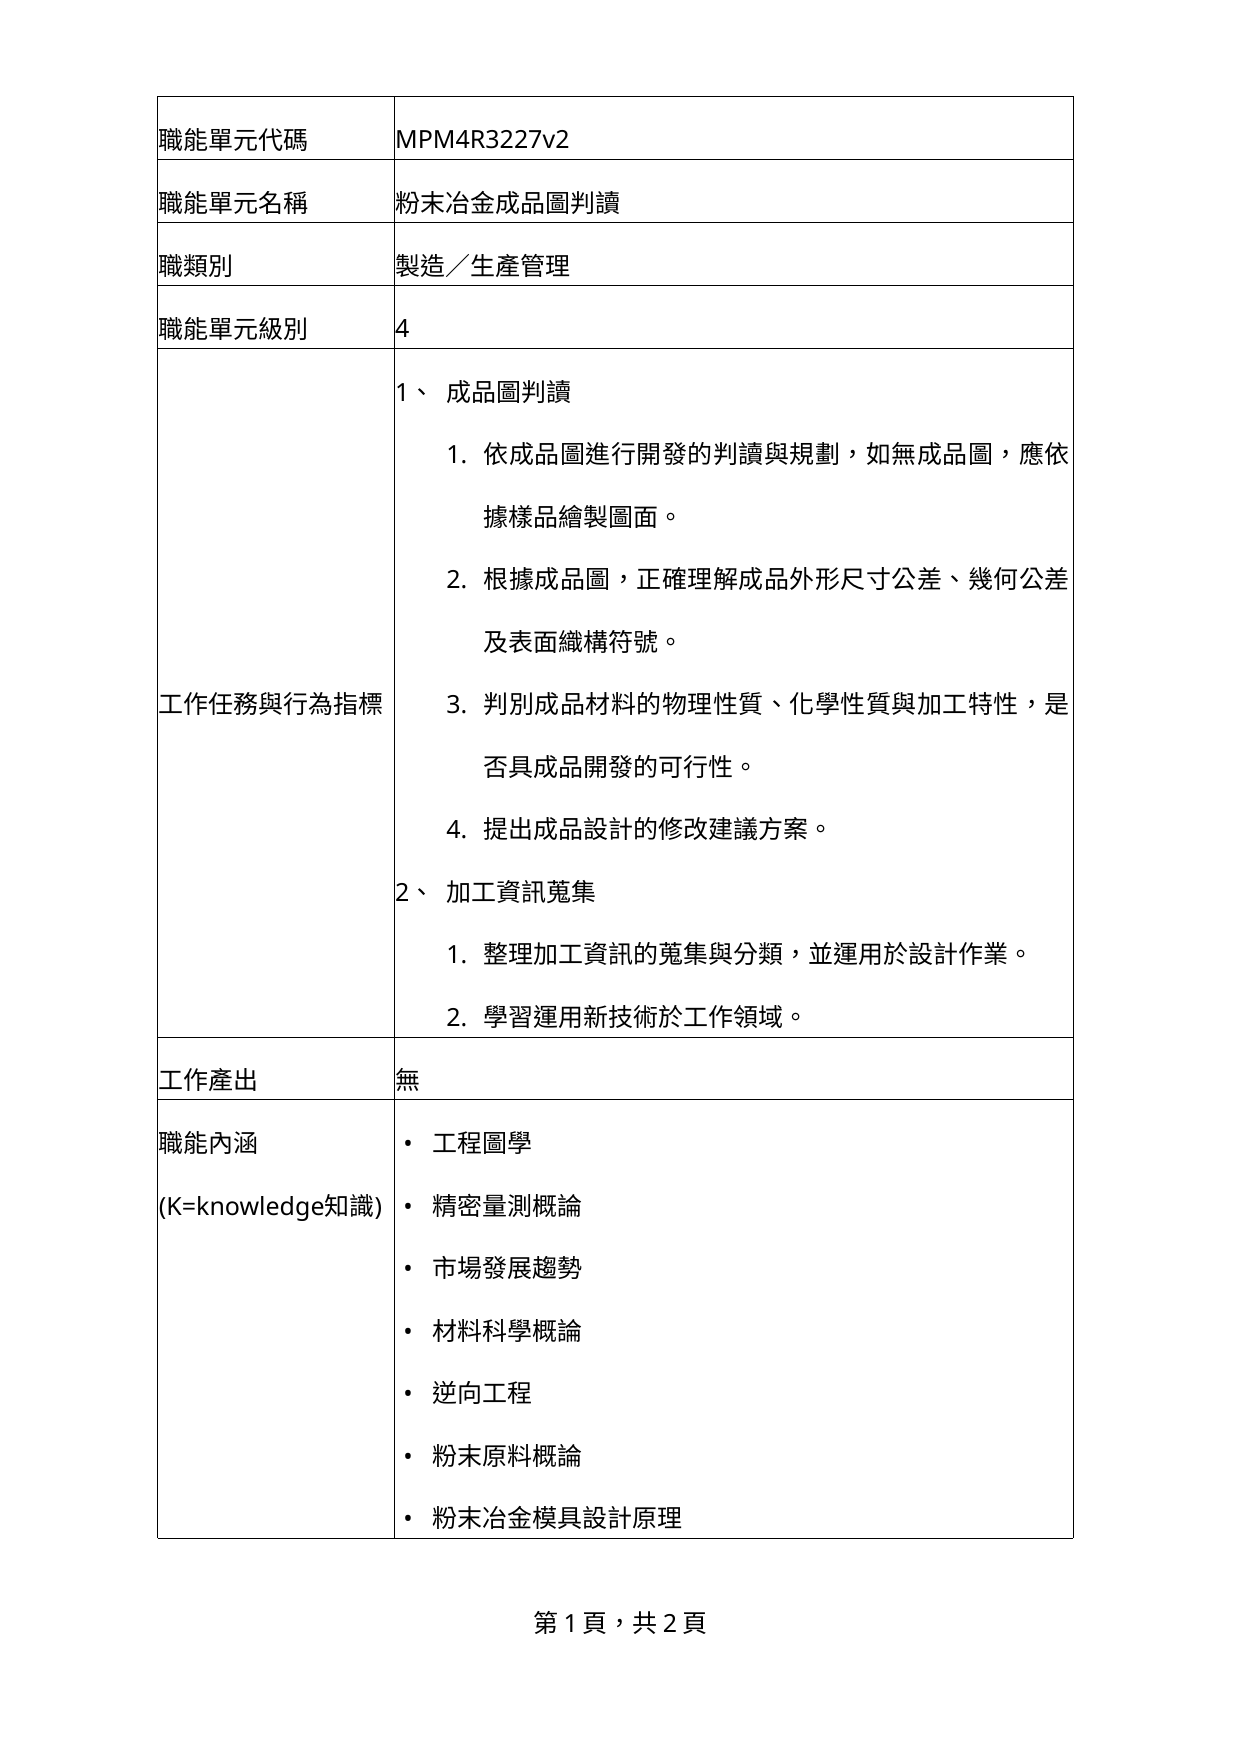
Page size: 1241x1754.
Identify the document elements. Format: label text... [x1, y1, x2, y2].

table_header 職能單元代碼 [158, 97, 394, 159]
table_cell 工作任務與行為指標 [158, 349, 394, 1036]
table_cell 製造／生產管理 [395, 223, 1073, 285]
table_cell 4 [395, 286, 1073, 348]
table_cell 成品圖判讀 依成品圖進行開發的判讀與規劃，如無成品圖，應依據樣品繪製圖面。 根據成品圖，正確理解成品外形尺寸公差、幾何公差及表面織構符號。 判別成品材料的物理性質、化學性質與加工特性，是否具成品開發的可行性。 提出成品設計的修改建議方案。 加工資訊蒐集 整理加工資訊的蒐集與分類，並運用於設計作業。 學習運用新技術於工作領域。 [395, 349, 1073, 1036]
table_cell 工作產出 [158, 1038, 394, 1099]
table_cell 職能內涵 (K=knowledge知識) [158, 1100, 394, 1537]
table_cell 工程圖學 精密量測概論 市場發展趨勢 材料科學概論 逆向工程 粉末原料概論 粉末冶金模具設計原理 燒結製程原理 [395, 1100, 1073, 1537]
table_header MPM4R3227v2 [395, 97, 1073, 159]
table_cell 職類別 [158, 223, 394, 285]
table_cell 職能單元級別 [158, 286, 394, 348]
table_cell 無 [395, 1038, 1073, 1099]
table_cell 職能單元名稱 [158, 160, 394, 222]
table_cell 粉末冶金成品圖判讀 [395, 160, 1073, 222]
